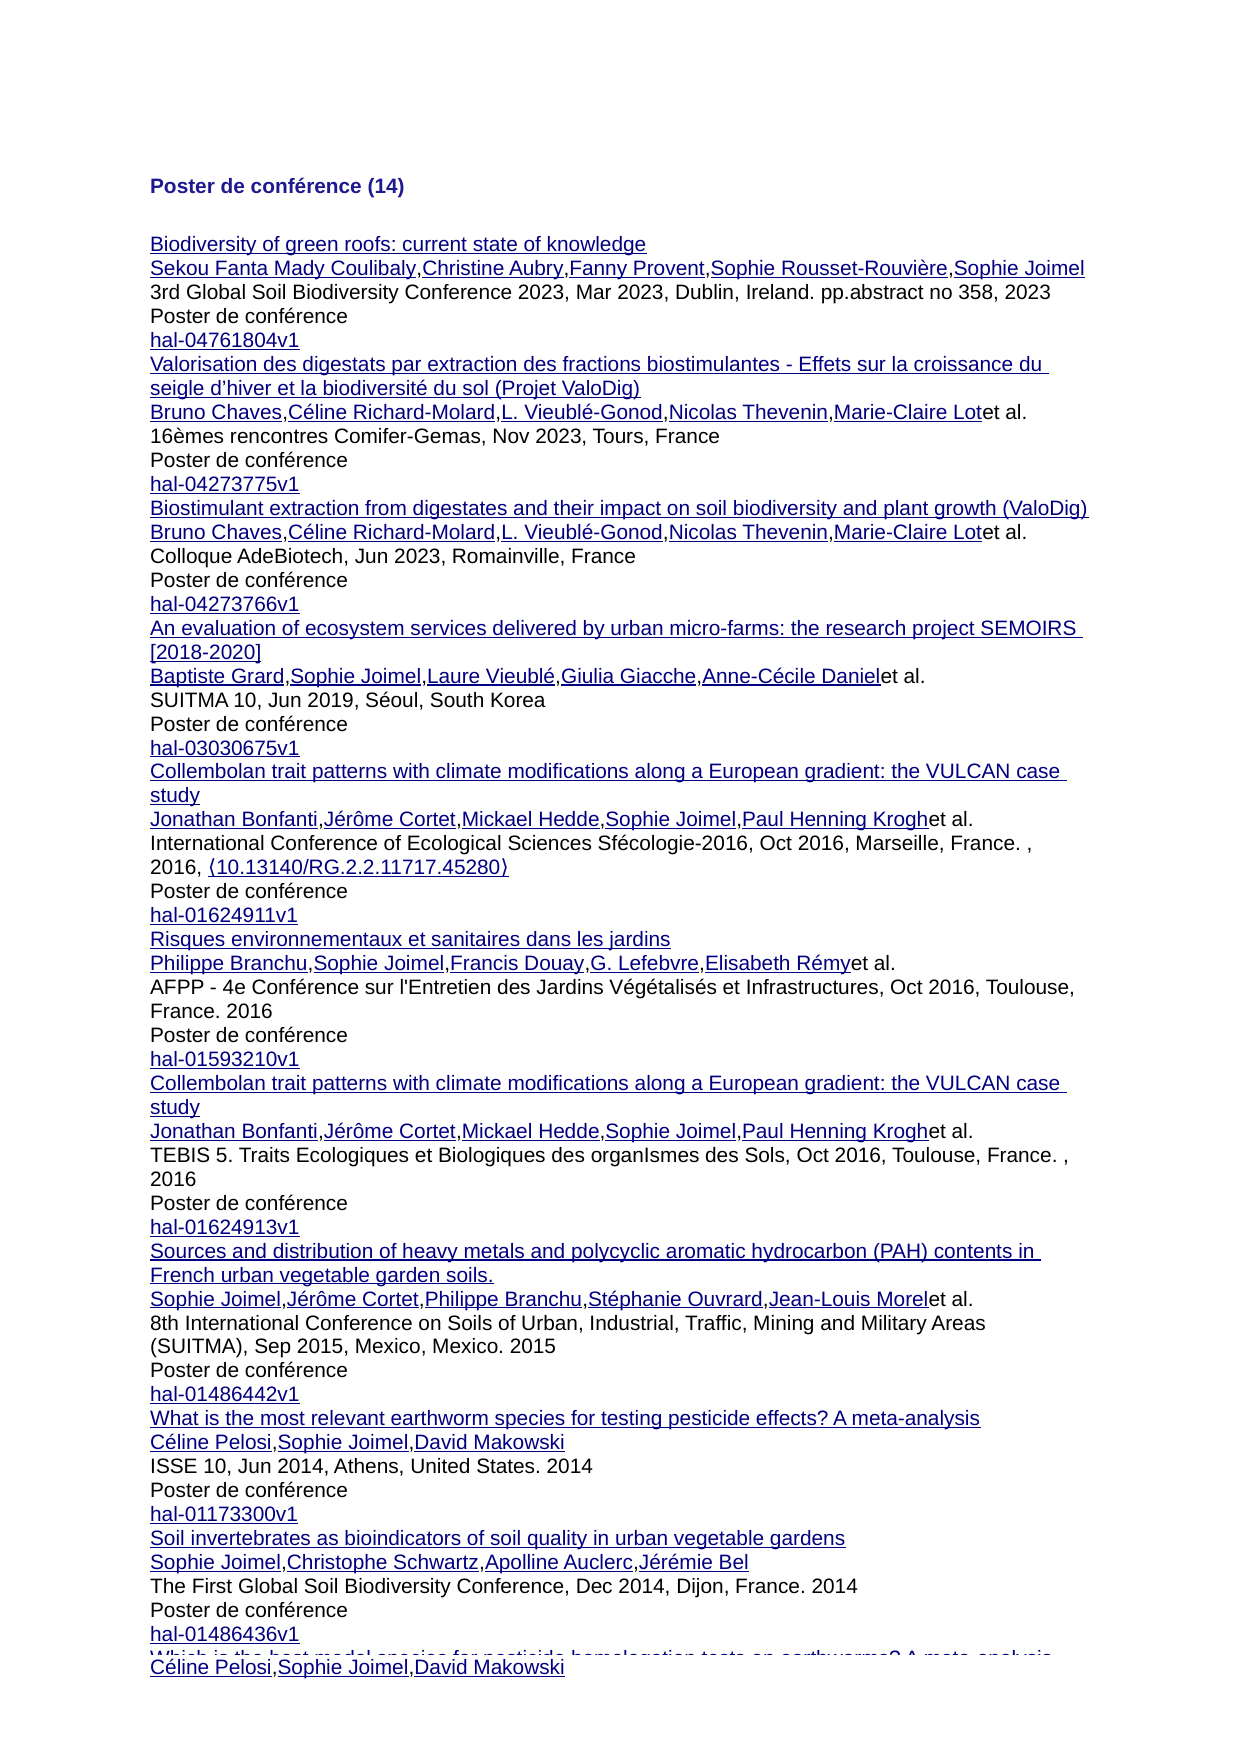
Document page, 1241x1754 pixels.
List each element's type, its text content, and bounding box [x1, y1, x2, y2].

table_cell Collembolan trait patterns with climate modifications along a European gradient: the VULCAN case study Jonathan Bonfanti,Jérôme Cortet,Mickael Hedde,Sophie Joimel,Paul Henning Kroghet al. International Conference of Ecological Sciences Sfécologie-2016, Oct 2016, Marseille, France. , 2016, ⟨10.13140/RG.2.2.11717.45280⟩ Poster de conférence hal-01624911v1 [150, 759, 1090, 927]
subtitle Poster de conférence (14) [150, 174, 1090, 198]
table_cell Soil invertebrates as bioindicators of soil quality in urban vegetable gardens Sophie Joimel,Christophe Schwartz,Apolline Auclerc,Jérémie Bel The First Global Soil Biodiversity Conference, Dec 2014, Dijon, France. 2014 Poster de conférence hal-01486436v1 [150, 1526, 1090, 1646]
table_cell Which is the best model species for pesticide homologation tests on earthworms? A meta-analysis Céline Pelosi,Sophie Joimel,David Makowski 6th SETAC World Congress/SETAC Europe 22nd Annual Meeting, May 2012, Berlin, Germany. 2012 Poster de conférence hal-01186815v1 [150, 1646, 1090, 1679]
table_cell Biostimulant extraction from digestates and their impact on soil biodiversity and plant growth (ValoDig) Bruno Chaves,Céline Richard-Molard,L. Vieublé-Gonod,Nicolas Thevenin,Marie-Claire Lotet al. Colloque AdeBiotech, Jun 2023, Romainville, France Poster de conférence hal-04273766v1 [150, 496, 1090, 616]
table_cell An evaluation of ecosystem services delivered by urban micro-farms: the research project SEMOIRS [2018-2020] Baptiste Grard,Sophie Joimel,Laure Vieublé,Giulia Giacche,Anne-Cécile Danielet al. SUITMA 10, Jun 2019, Séoul, South Korea Poster de conférence hal-03030675v1 [150, 616, 1090, 759]
table_cell Sources and distribution of heavy metals and polycyclic aromatic hydrocarbon (PAH) contents in French urban vegetable garden soils. Sophie Joimel,Jérôme Cortet,Philippe Branchu,Stéphanie Ouvrard,Jean-Louis Morelet al. 8th International Conference on Soils of Urban, Industrial, Traffic, Mining and Military Areas (SUITMA), Sep 2015, Mexico, Mexico. 2015 Poster de conférence hal-01486442v1 [150, 1239, 1090, 1406]
table_cell Valorisation des digestats par extraction des fractions biostimulantes - Effets sur la croissance du seigle d’hiver et la biodiversité du sol (Projet ValoDig) Bruno Chaves,Céline Richard-Molard,L. Vieublé-Gonod,Nicolas Thevenin,Marie-Claire Lotet al. 16èmes rencontres Comifer-Gemas, Nov 2023, Tours, France Poster de conférence hal-04273775v1 [150, 352, 1090, 496]
table_cell Collembolan trait patterns with climate modifications along a European gradient: the VULCAN case study Jonathan Bonfanti,Jérôme Cortet,Mickael Hedde,Sophie Joimel,Paul Henning Kroghet al. TEBIS 5. Traits Ecologiques et Biologiques des organIsmes des Sols, Oct 2016, Toulouse, France. , 2016 Poster de conférence hal-01624913v1 [150, 1071, 1090, 1238]
table_cell What is the most relevant earthworm species for testing pesticide effects? A meta-analysis Céline Pelosi,Sophie Joimel,David Makowski ISSE 10, Jun 2014, Athens, United States. 2014 Poster de conférence hal-01173300v1 [150, 1406, 1090, 1526]
table_cell Risques environnementaux et sanitaires dans les jardins Philippe Branchu,Sophie Joimel,Francis Douay,G. Lefebvre,Elisabeth Rémyet al. AFPP - 4e Conférence sur l'Entretien des Jardins Végétalisés et Infrastructures, Oct 2016, Toulouse, France. 2016 Poster de conférence hal-01593210v1 [150, 927, 1090, 1071]
table_header Biodiversity of green roofs: current state of knowledge Sekou Fanta Mady Coulibaly,Christine Aubry,Fanny Provent,Sophie Rousset-Rouvière,Sophie Joimel 3rd Global Soil Biodiversity Conference 2023, Mar 2023, Dublin, Ireland. pp.abstract no 358, 2023 Poster de conférence hal-04761804v1 [150, 232, 1090, 352]
